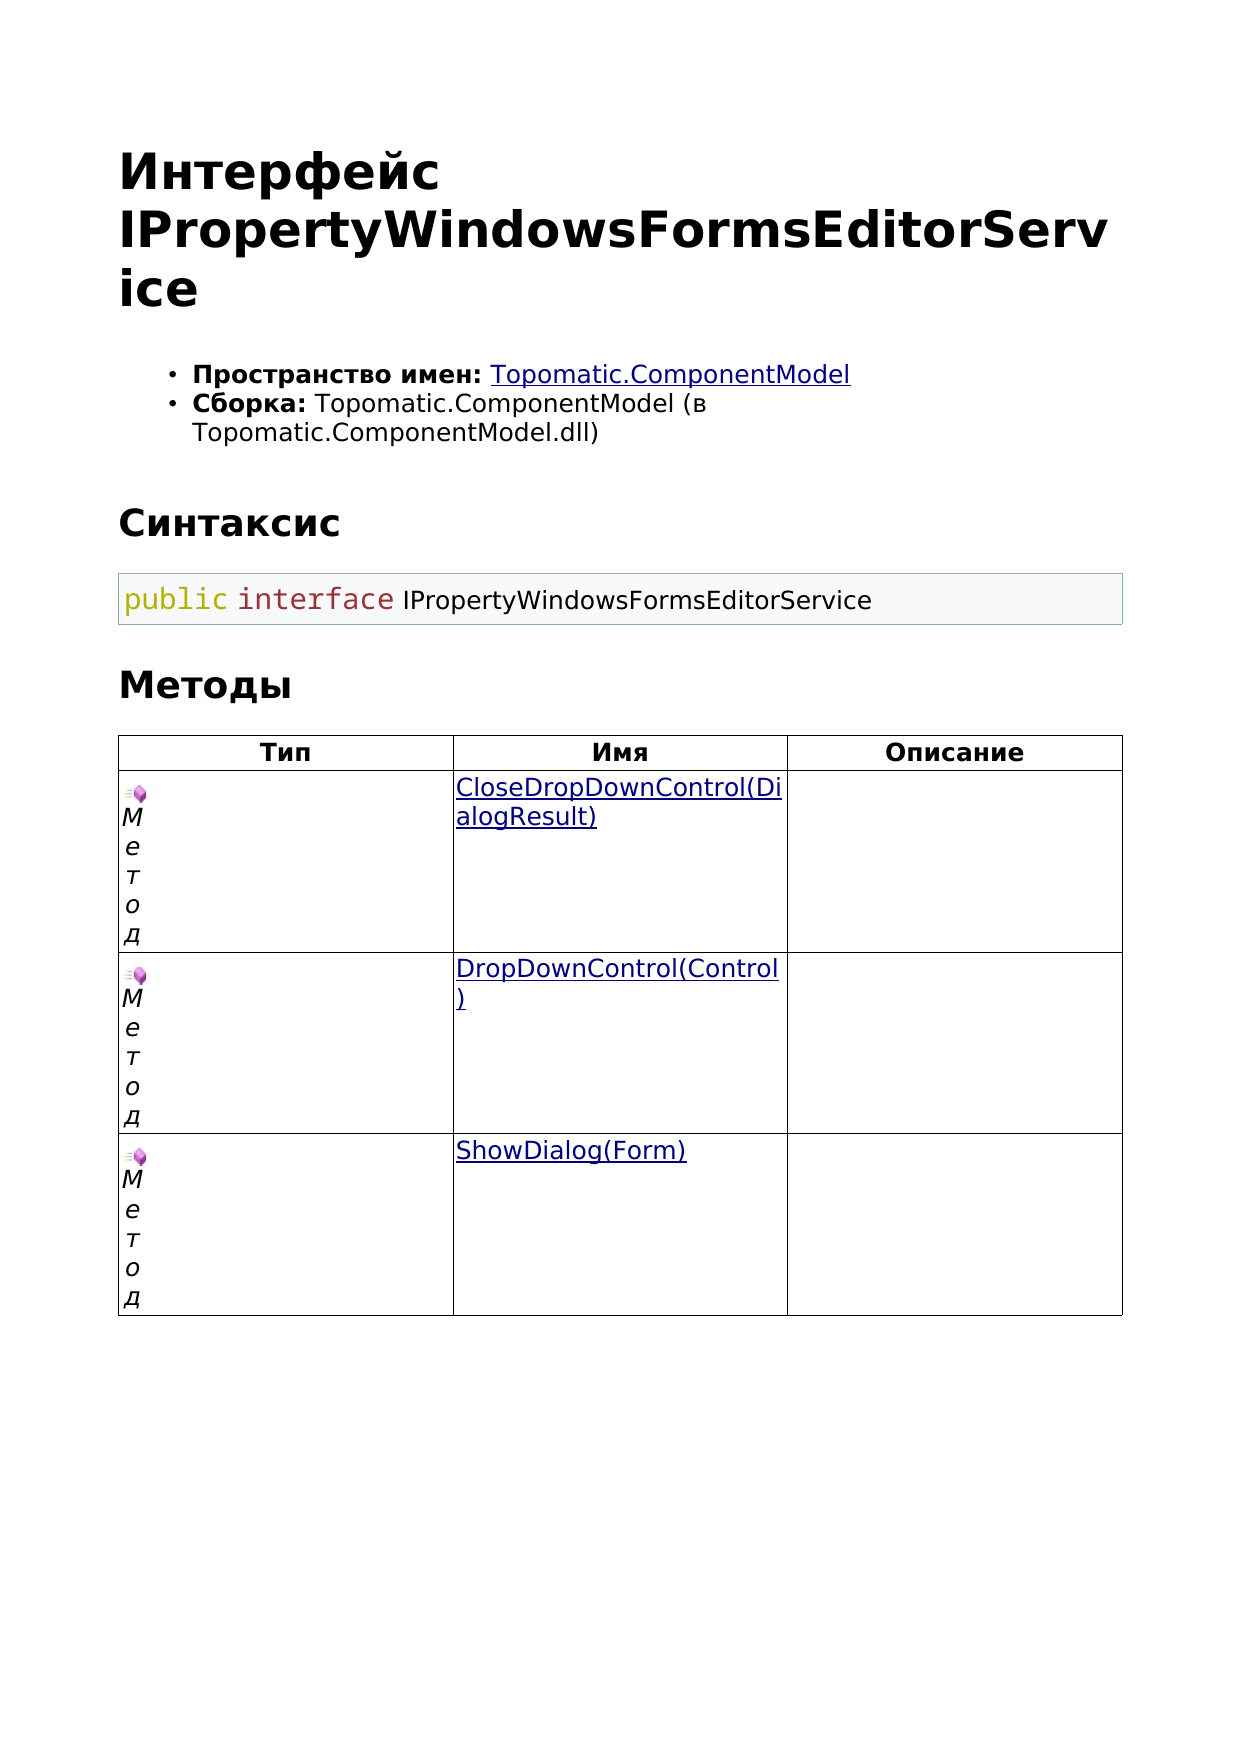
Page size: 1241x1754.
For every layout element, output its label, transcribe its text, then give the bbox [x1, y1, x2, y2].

table_cell [788, 1134, 1122, 1314]
table_cell [119, 953, 453, 1133]
table_cell [788, 771, 1122, 952]
list Пространство имен: Topomatic.ComponentModel [177, 360, 1122, 389]
table_header public interface IPropertyWindowsFormsEditorService [119, 574, 1122, 624]
table_cell DropDownControl(Control) [454, 953, 787, 1133]
picture [121, 785, 147, 803]
table_header Тип [119, 736, 453, 770]
picture [121, 967, 147, 985]
subtitle Методы [118, 664, 1122, 708]
table_cell [119, 771, 453, 952]
table_cell [788, 953, 1122, 1133]
table_cell ShowDialog(Form) [454, 1134, 787, 1314]
picture [121, 1148, 147, 1166]
table_cell CloseDropDownControl(DialogResult) [454, 771, 787, 952]
table_header Имя [454, 736, 787, 770]
list Сборка: Topomatic.ComponentModel (в Topomatic.ComponentModel.dll) [177, 389, 1122, 447]
subtitle Интерфейс IPropertyWindowsFormsEditorService [118, 143, 1122, 318]
table_cell [119, 1134, 453, 1314]
table_header Описание [788, 736, 1122, 770]
subtitle Синтаксис [118, 502, 1122, 545]
